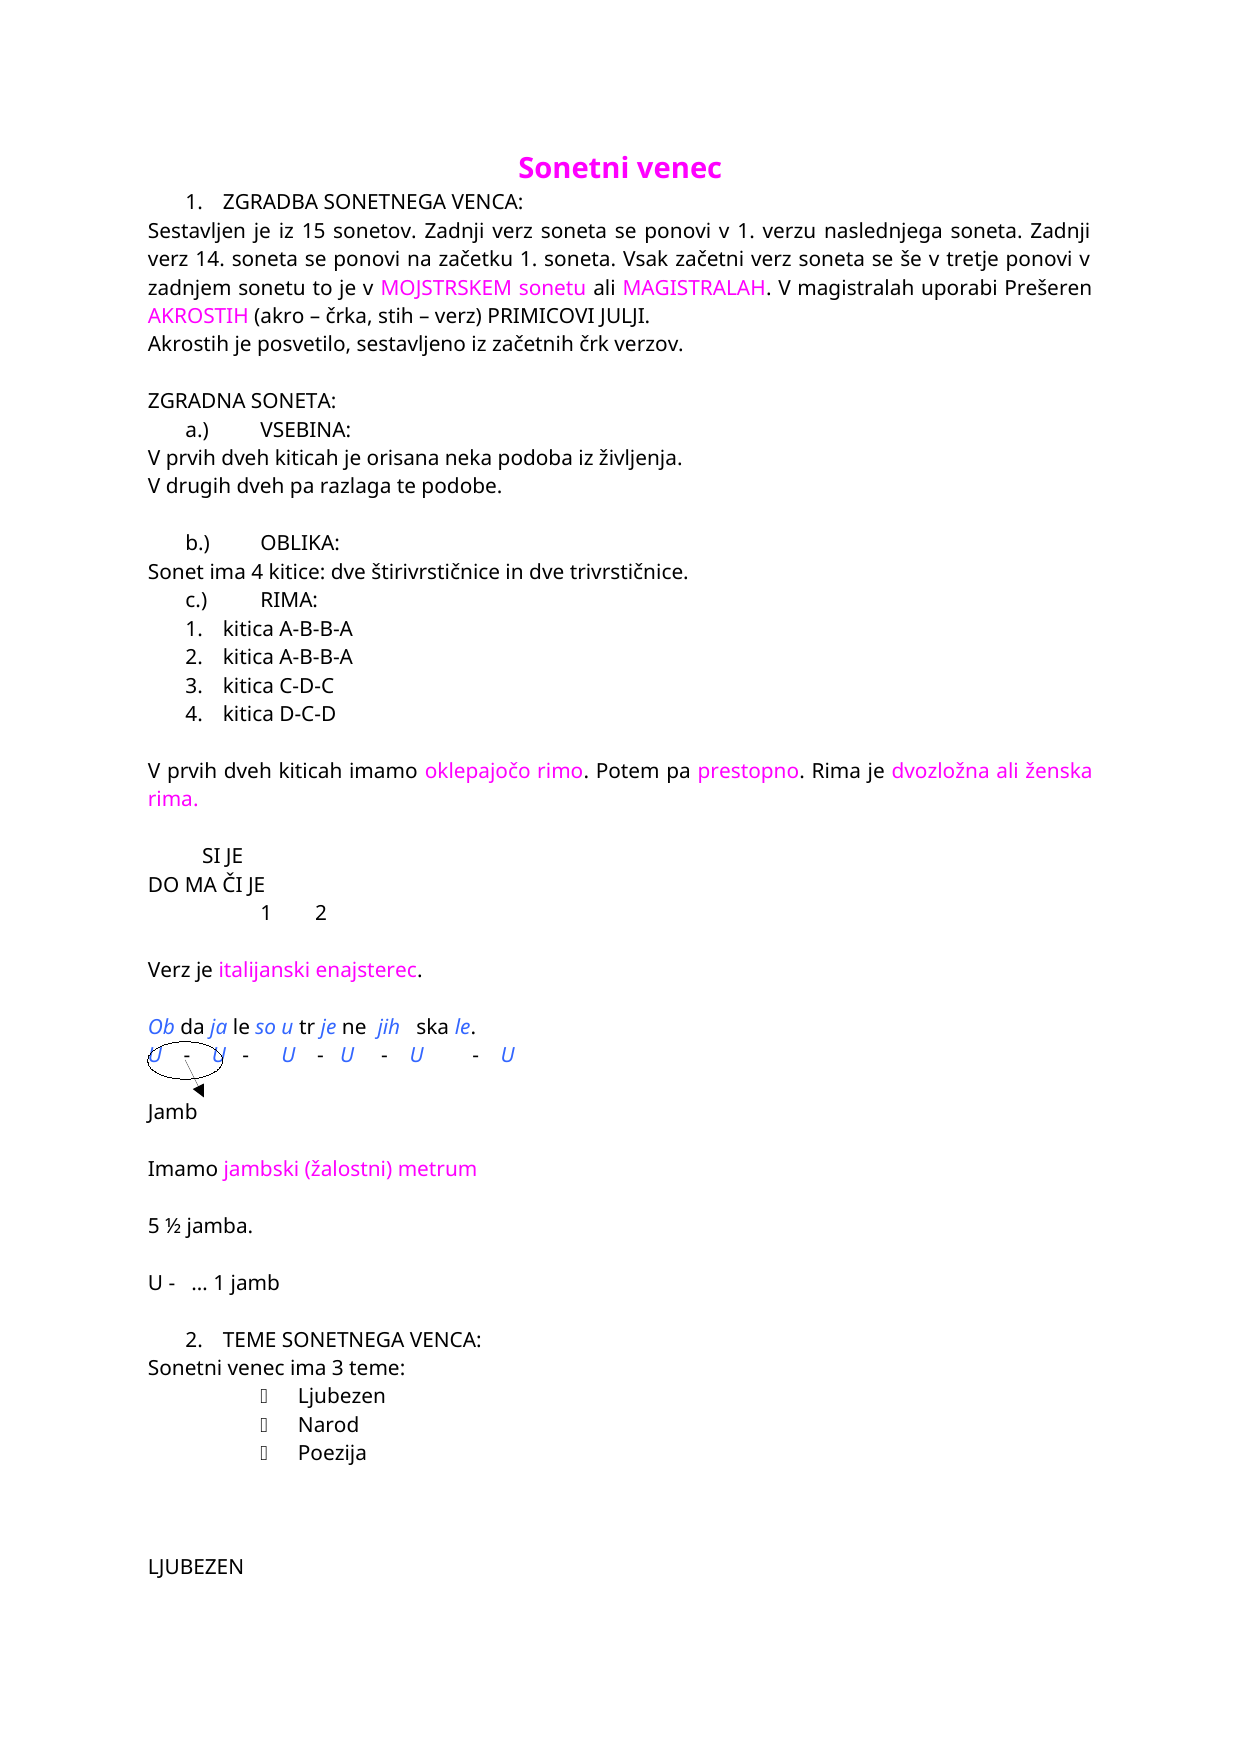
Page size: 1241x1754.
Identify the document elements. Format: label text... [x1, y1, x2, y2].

list Ljubezen [260, 1382, 1093, 1410]
text V prvih dveh kiticah imamo oklepajočo rimo. Potem pa prestopno. Rima je dvozložna ali ženska rima. [148, 756, 1093, 813]
list kitica A-B-B-A [185, 642, 1093, 671]
text U - … 1 jamb [148, 1268, 1093, 1296]
text LJUBEZEN [148, 1552, 1093, 1581]
text SI JE [148, 841, 1093, 870]
list kitica C-D-C [185, 671, 1093, 699]
list kitica A-B-B-A [185, 614, 1093, 642]
text ZGRADNA SONETA: [148, 386, 1093, 415]
text Sonetni venec ima 3 teme: [148, 1353, 1093, 1382]
text Sonet ima 4 kitice: dve štirivrstičnice in dve trivrstičnice. [148, 557, 1093, 585]
list VSEBINA: [185, 415, 1093, 443]
text Sestavljen je iz 15 sonetov. Zadnji verz soneta se ponovi v 1. verzu naslednjega soneta. Zadnji verz 14. soneta se ponovi na začetku 1. soneta. Vsak začetni verz soneta se še v tretje ponovi v zadnjem sonetu to je v MOJSTRSKEM sonetu ali MAGISTRALAH. V magistralah uporabi Prešeren AKROSTIH (akro – črka, stih – verz) PRIMICOVI JULJI. [148, 216, 1093, 329]
list kitica D-C-D [185, 699, 1093, 728]
list ZGRADBA SONETNEGA VENCA: [185, 187, 1093, 216]
text 5 ½ jamba. [148, 1211, 1093, 1239]
list Poezija [260, 1438, 1093, 1467]
text U - U - U - U - U - U [148, 1040, 1093, 1069]
list OBLIKA: [185, 528, 1093, 557]
text DO MA ČI JE [148, 870, 1093, 898]
list Narod [260, 1410, 1093, 1438]
text Sonetni venec [148, 148, 1093, 187]
text V prvih dveh kiticah je orisana neka podoba iz življenja. [148, 443, 1093, 472]
text Akrostih je posvetilo, sestavljeno iz začetnih črk verzov. [148, 329, 1093, 358]
text Jamb [148, 1097, 1093, 1126]
list 2 [260, 898, 1093, 927]
text Verz je italijanski enajsterec. [148, 955, 1093, 983]
list TEME SONETNEGA VENCA: [185, 1325, 1093, 1353]
text Ob da ja le so u tr je ne jih ska le. [148, 1012, 1093, 1040]
text Imamo jambski (žalostni) metrum [148, 1154, 1093, 1183]
text V drugih dveh pa razlaga te podobe. [148, 472, 1093, 500]
list RIMA: [185, 585, 1093, 614]
